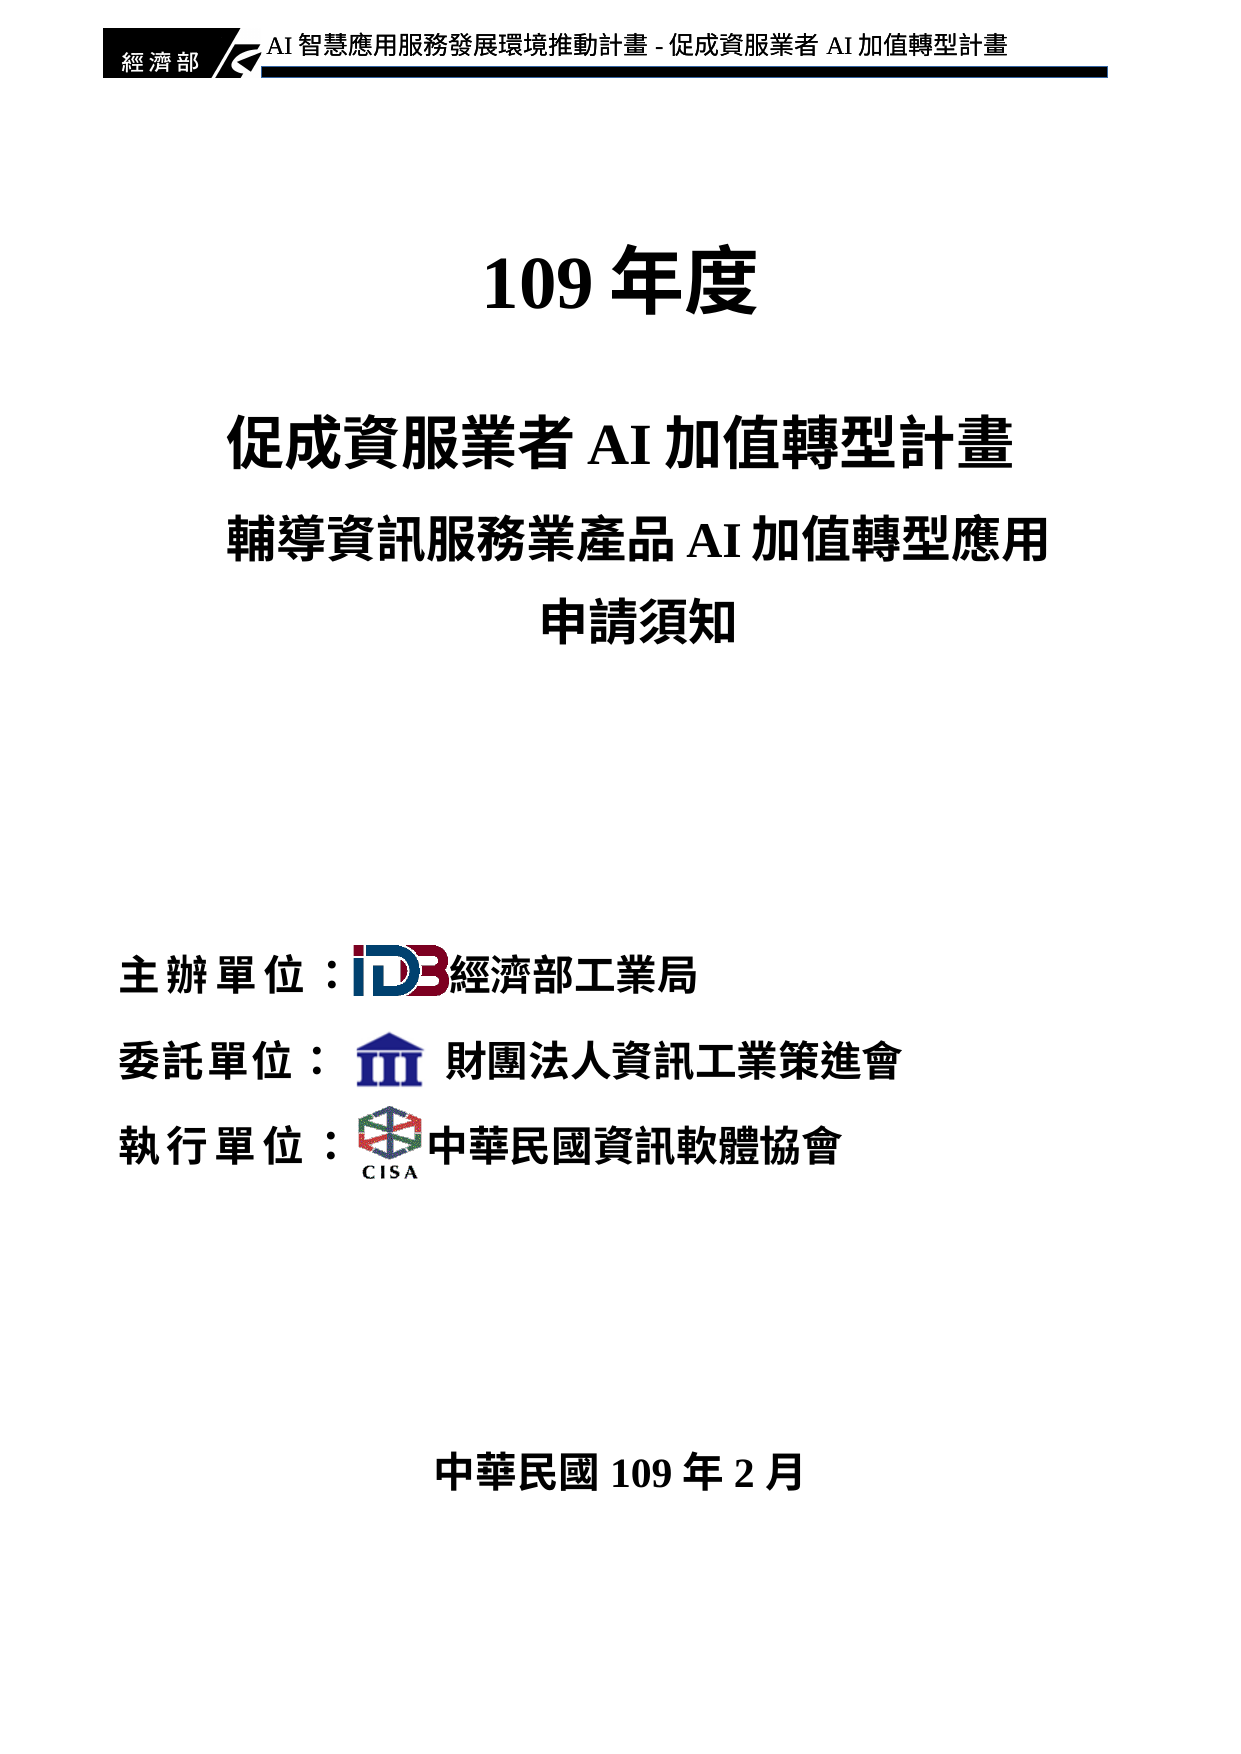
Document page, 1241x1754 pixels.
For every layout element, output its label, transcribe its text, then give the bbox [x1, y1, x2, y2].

text 促成資服業者AI加值轉型計畫 [118, 397, 1122, 482]
text 109年度 [118, 221, 1122, 330]
picture [356, 1028, 427, 1093]
text 執行單位： [118, 1113, 352, 1174]
text 輔導資訊服務業產品AI加值轉型應用 [155, 499, 1122, 572]
text 申請須知 [155, 582, 1122, 654]
text 中華民國 109 年 2 月 [118, 1439, 1122, 1499]
text 委託單位： [118, 1028, 356, 1088]
text 財團法人資訊工業策進會 [427, 1028, 1122, 1088]
picture [103, 28, 262, 78]
picture [352, 1102, 427, 1183]
picture [353, 945, 449, 996]
text 中華民國資訊軟體協會 [427, 1113, 1122, 1174]
text 主辦單位：經濟部工業局 [118, 942, 1122, 1002]
